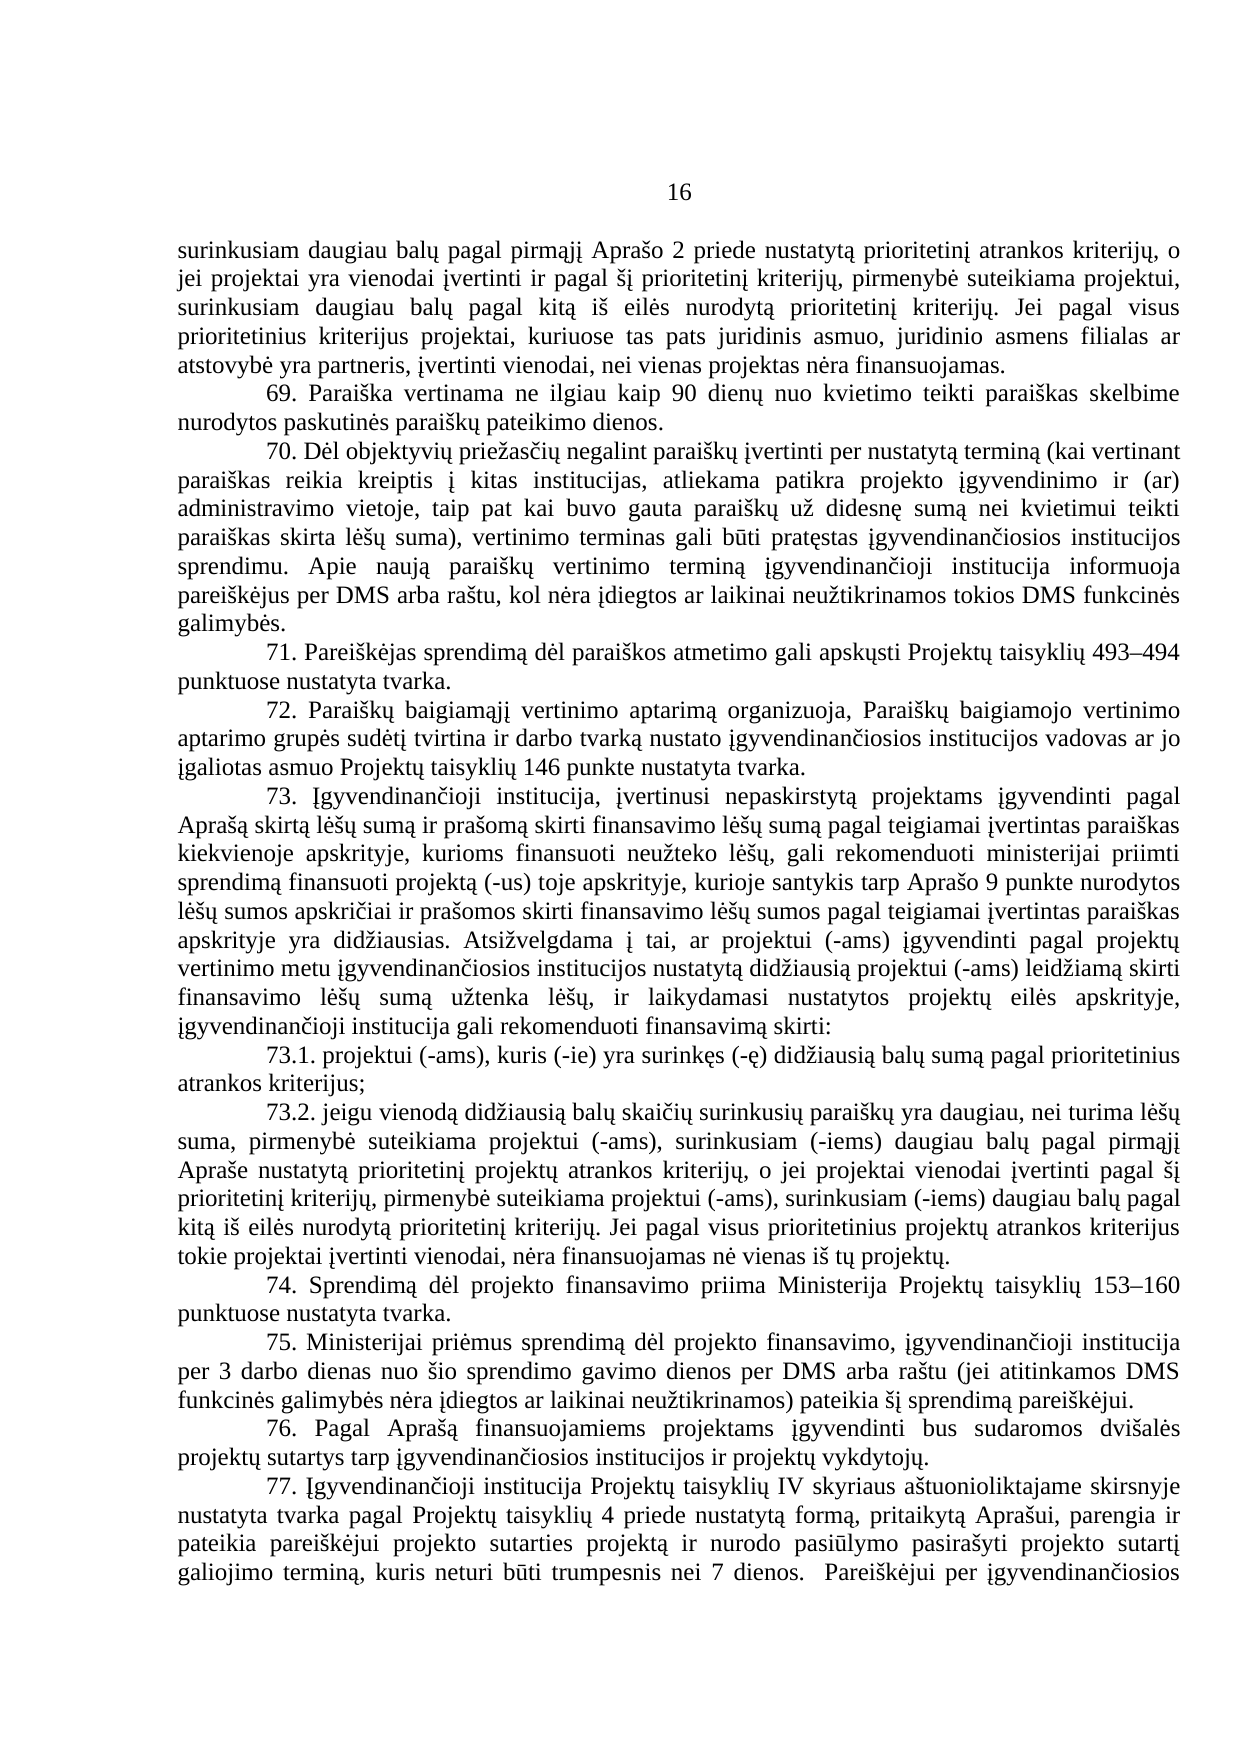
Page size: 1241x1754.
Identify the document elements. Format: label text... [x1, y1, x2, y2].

text 77. Įgyvendinančioji institucija Projektų taisyklių IV skyriaus aštuonioliktajame skirsnyje nustatyta tvarka pagal Projektų taisyklių 4 priede nustatytą formą, pritaikytą Aprašui, parengia ir pateikia pareiškėjui projekto sutarties projektą ir nurodo pasiūlymo pasirašyti projekto sutartį galiojimo terminą, kuris neturi būti trumpesnis nei 7 dienos. Pareiškėjui per įgyvendinančiosios [177, 1471, 1181, 1586]
text 71. Pareiškėjas sprendimą dėl paraiškos atmetimo gali apskųsti Projektų taisyklių 493–494 punktuose nustatyta tvarka. [177, 637, 1181, 695]
text 73.2. jeigu vienodą didžiausią balų skaičių surinkusių paraiškų yra daugiau, nei turima lėšų suma, pirmenybė suteikiama projektui (-ams), surinkusiam (-iems) daugiau balų pagal pirmąjį Apraše nustatytą prioritetinį projektų atrankos kriterijų, o jei projektai vienodai įvertinti pagal šį prioritetinį kriterijų, pirmenybė suteikiama projektui (-ams), surinkusiam (-iems) daugiau balų pagal kitą iš eilės nurodytą prioritetinį kriterijų. Jei pagal visus prioritetinius projektų atrankos kriterijus tokie projektai įvertinti vienodai, nėra finansuojamas nė vienas iš tų projektų. [177, 1097, 1181, 1270]
text 76. Pagal Aprašą finansuojamiems projektams įgyvendinti bus sudaromos dvišalės projektų sutartys tarp įgyvendinančiosios institucijos ir projektų vykdytojų. [177, 1413, 1181, 1471]
text 73.1. projektui (-ams), kuris (-ie) yra surinkęs (-ę) didžiausią balų sumą pagal prioritetinius atrankos kriterijus; [177, 1040, 1181, 1097]
text 74. Sprendimą dėl projekto finansavimo priima Ministerija Projektų taisyklių 153–160 punktuose nustatyta tvarka. [177, 1270, 1181, 1327]
text 69. Paraiška vertinama ne ilgiau kaip 90 dienų nuo kvietimo teikti paraiškas skelbime nurodytos paskutinės paraiškų pateikimo dienos. [177, 378, 1181, 436]
text 75. Ministerijai priėmus sprendimą dėl projekto finansavimo, įgyvendinančioji institucija per 3 darbo dienas nuo šio sprendimo gavimo dienos per DMS arba raštu (jei atitinkamos DMS funkcinės galimybės nėra įdiegtos ar laikinai neužtikrinamos) pateikia šį sprendimą pareiškėjui. [177, 1327, 1181, 1413]
text 70. Dėl objektyvių priežasčių negalint paraiškų įvertinti per nustatytą terminą (kai vertinant paraiškas reikia kreiptis į kitas institucijas, atliekama patikra projekto įgyvendinimo ir (ar) administravimo vietoje, taip pat kai buvo gauta paraiškų už didesnę sumą nei kvietimui teikti paraiškas skirta lėšų suma), vertinimo terminas gali būti pratęstas įgyvendinančiosios institucijos sprendimu. Apie naują paraiškų vertinimo terminą įgyvendinančioji institucija informuoja pareiškėjus per DMS arba raštu, kol nėra įdiegtos ar laikinai neužtikrinamos tokios DMS funkcinės galimybės. [177, 436, 1181, 637]
text surinkusiam daugiau balų pagal pirmąjį Aprašo 2 priede nustatytą prioritetinį atrankos kriterijų, o jei projektai yra vienodai įvertinti ir pagal šį prioritetinį kriterijų, pirmenybė suteikiama projektui, surinkusiam daugiau balų pagal kitą iš eilės nurodytą prioritetinį kriterijų. Jei pagal visus prioritetinius kriterijus projektai, kuriuose tas pats juridinis asmuo, juridinio asmens filialas ar atstovybė yra partneris, įvertinti vienodai, nei vienas projektas nėra finansuojamas. [177, 235, 1181, 378]
text 72. Paraiškų baigiamąjį vertinimo aptarimą organizuoja, Paraiškų baigiamojo vertinimo aptarimo grupės sudėtį tvirtina ir darbo tvarką nustato įgyvendinančiosios institucijos vadovas ar jo įgaliotas asmuo Projektų taisyklių 146 punkte nustatyta tvarka. [177, 695, 1181, 781]
text 73. Įgyvendinančioji institucija, įvertinusi nepaskirstytą projektams įgyvendinti pagal Aprašą skirtą lėšų sumą ir prašomą skirti finansavimo lėšų sumą pagal teigiamai įvertintas paraiškas kiekvienoje apskrityje, kurioms finansuoti neužteko lėšų, gali rekomenduoti ministerijai priimti sprendimą finansuoti projektą (-us) toje apskrityje, kurioje santykis tarp Aprašo 9 punkte nurodytos lėšų sumos apskričiai ir prašomos skirti finansavimo lėšų sumos pagal teigiamai įvertintas paraiškas apskrityje yra didžiausias. Atsižvelgdama į tai, ar projektui (-ams) įgyvendinti pagal projektų vertinimo metu įgyvendinančiosios institucijos nustatytą didžiausią projektui (-ams) leidžiamą skirti finansavimo lėšų sumą užtenka lėšų, ir laikydamasi nustatytos projektų eilės apskrityje, įgyvendinančioji institucija gali rekomenduoti finansavimą skirti: [177, 781, 1181, 1040]
